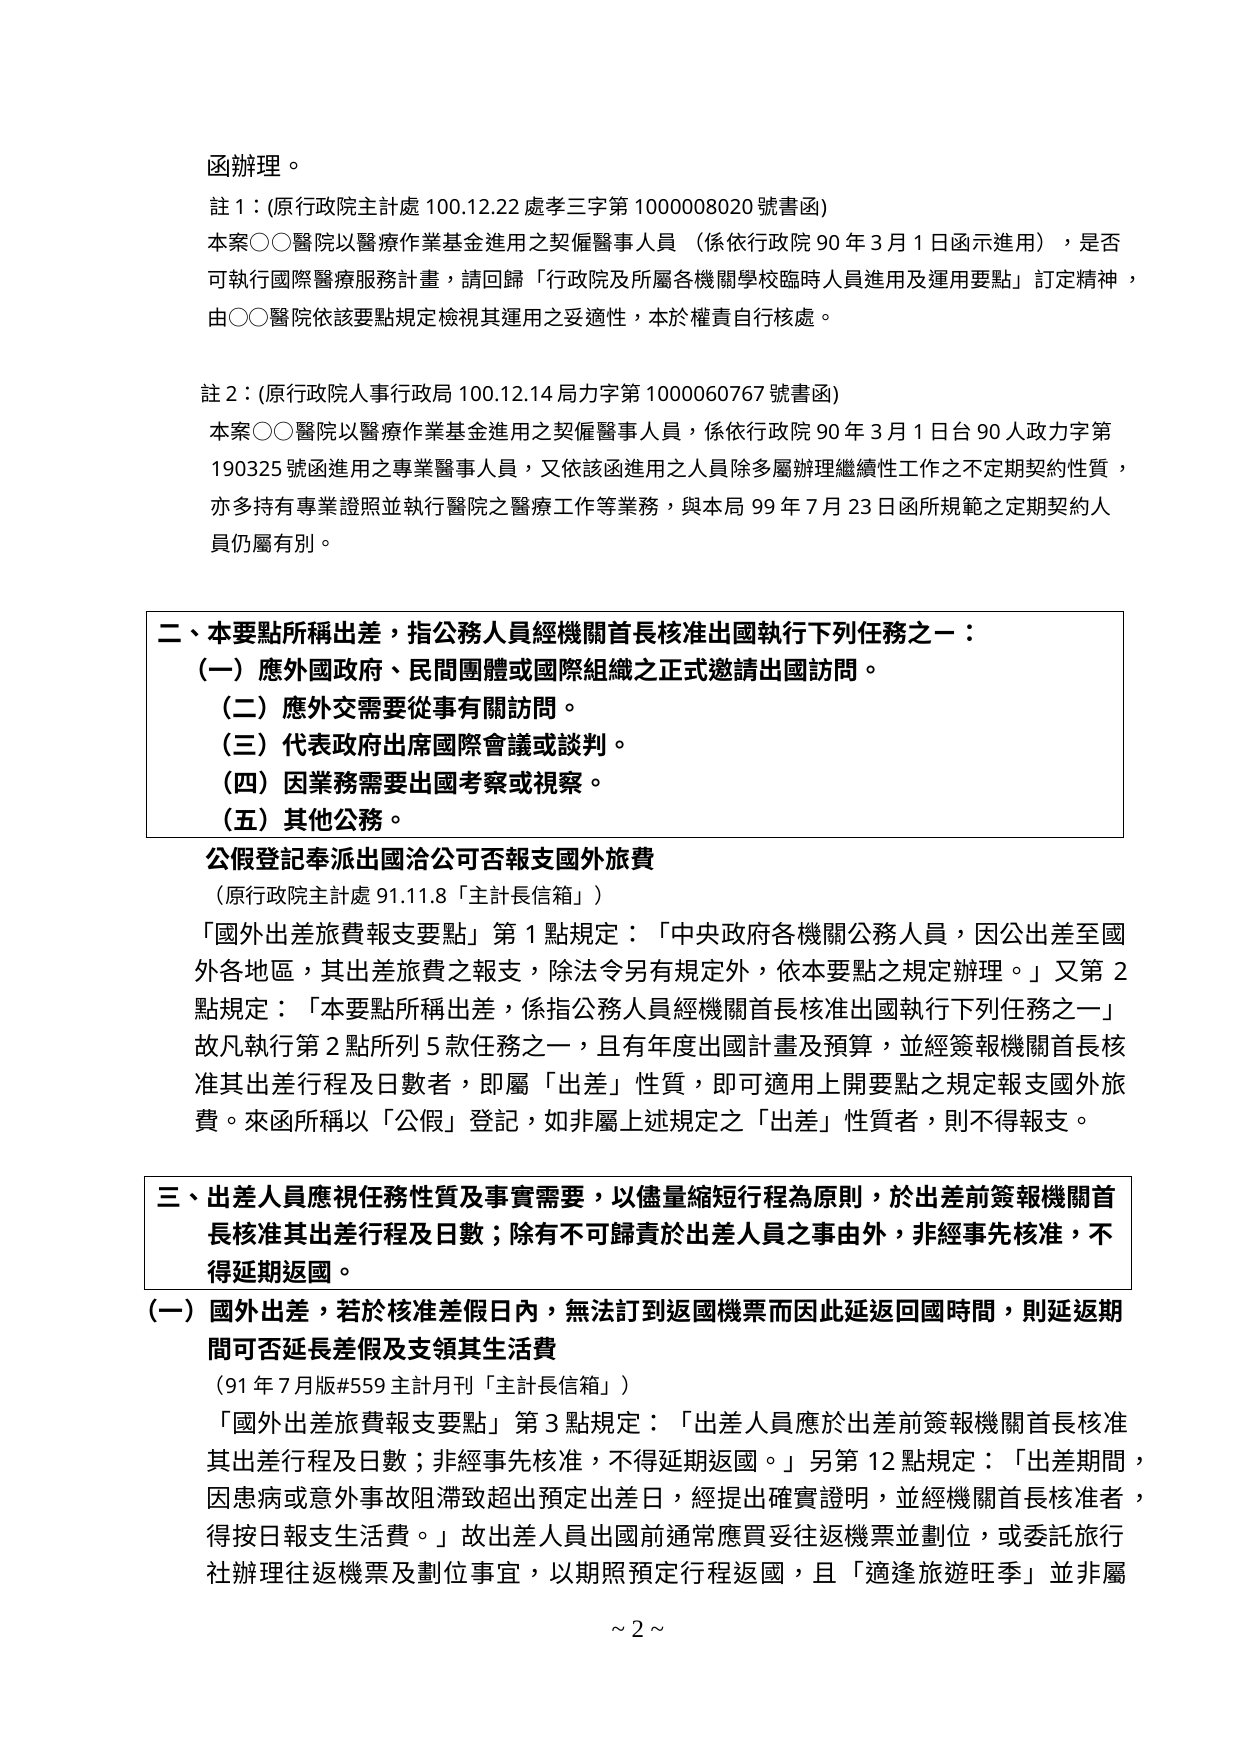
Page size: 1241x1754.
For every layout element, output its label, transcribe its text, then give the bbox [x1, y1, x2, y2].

text 公假登記奉派出國洽公可否報支國外旅費 [204, 595, 1126, 876]
text （原行政院主計處91.11.8「主計長信箱」） [204, 876, 1126, 913]
text 「國外出差旅費報支要點」第3點規定：「出差人員應於出差前簽報機關首長核准其出差行程及日數；非經事先核准，不得延期返國。」另第12點規定：「出差期間，因患病或意外事故阻滯致超出預定出差日，經提出確實證明，並經機關首長核准者，得按日報支生活費。」故出差人員出國前通常應買妥往返機票並劃位，或委託旅行社辦理往返機票及劃位事宜，以期照預定行程返國，且「適逢旅遊旺季」並非屬「患病或意外事故」之性質，因此，延期返國期間不得報支生活費。至於延長期間之差假，仍應循人事作業程序辦理，縱使機關首長核准公假，仍不得報支該段期間之生活費。 [206, 1403, 1128, 1590]
text （一）國外出差，若於核准差假日內，無法訂到返國機票而因此延返回國時間，則延返期間可否延長差假及支領其生活費 [133, 1290, 1126, 1365]
table_header 三、出差人員應視任務性質及事實需要，以儘量縮短行程為原則，於出差前簽報機關首長核准其出差行程及日數；除有不可歸責於出差人員之事由外，非經事先核准，不得延期返國。 [145, 1177, 1131, 1289]
text 函辦理。 [207, 145, 1143, 183]
text 「國外出差旅費報支要點」第1點規定：「中央政府各機關公務人員，因公出差至國外各地區，其出差旅費之報支，除法令另有規定外，依本要點之規定辦理。」又第2點規定：「本要點所稱出差，係指公務人員經機關首長核准出國執行下列任務之一 」故凡執行第2點所列5款任務之一，且有年度出國計畫及預算，並經簽報機關首長核准其出差行程及日數者，即屬「出差」性質，即可適用上開要點之規定報支國外旅費。來函所稱以「公假」登記，如非屬上述規定之「出差」性質者，則不得報支。 [189, 913, 1128, 1138]
text 本案○○醫院以醫療作業基金進用之契僱醫事人員，係依行政院90年3月1日台90人政力字第190325號函進用之專業醫事人員，又依該函進用之人員除多屬辦理繼續性工作之不定期契約性質，亦多持有專業證照並執行醫院之醫療工作等業務，與本局99年7月23日函所規範之定期契約人員仍屬有別。 [209, 408, 1112, 558]
text 本案○○醫院以醫療作業基金進用之契僱醫事人員 （係依行政院90年3月1日函示進用），是否可執行國際醫療服務計畫，請回歸「行政院及所屬各機關學校臨時人員進用及運用要點」訂定精神，由○○醫院依該要點規定檢視其運用之妥適性，本於權責自行核處。 [207, 220, 1122, 333]
text （91年7月版#559主計月刊「主計長信箱」） [204, 1365, 1126, 1403]
table_header 二、本要點所稱出差，指公務人員經機關首長核准出國執行下列任務之ㄧ： （一）應外國政府、民間團體或國際組織之正式邀請出國訪問。 （二）應外交需要從事有關訪問。 （三）代表政府出席國際會議或談判。 （四）因業務需要出國考察或視察。 （五）其他公務。 [147, 612, 1123, 837]
text 註2：(原行政院人事行政局100.12.14局力字第1000060767號書函) [189, 370, 1110, 408]
text 註1：(原行政院主計處100.12.22處孝三字第 1000008020號書函) [209, 183, 1112, 220]
